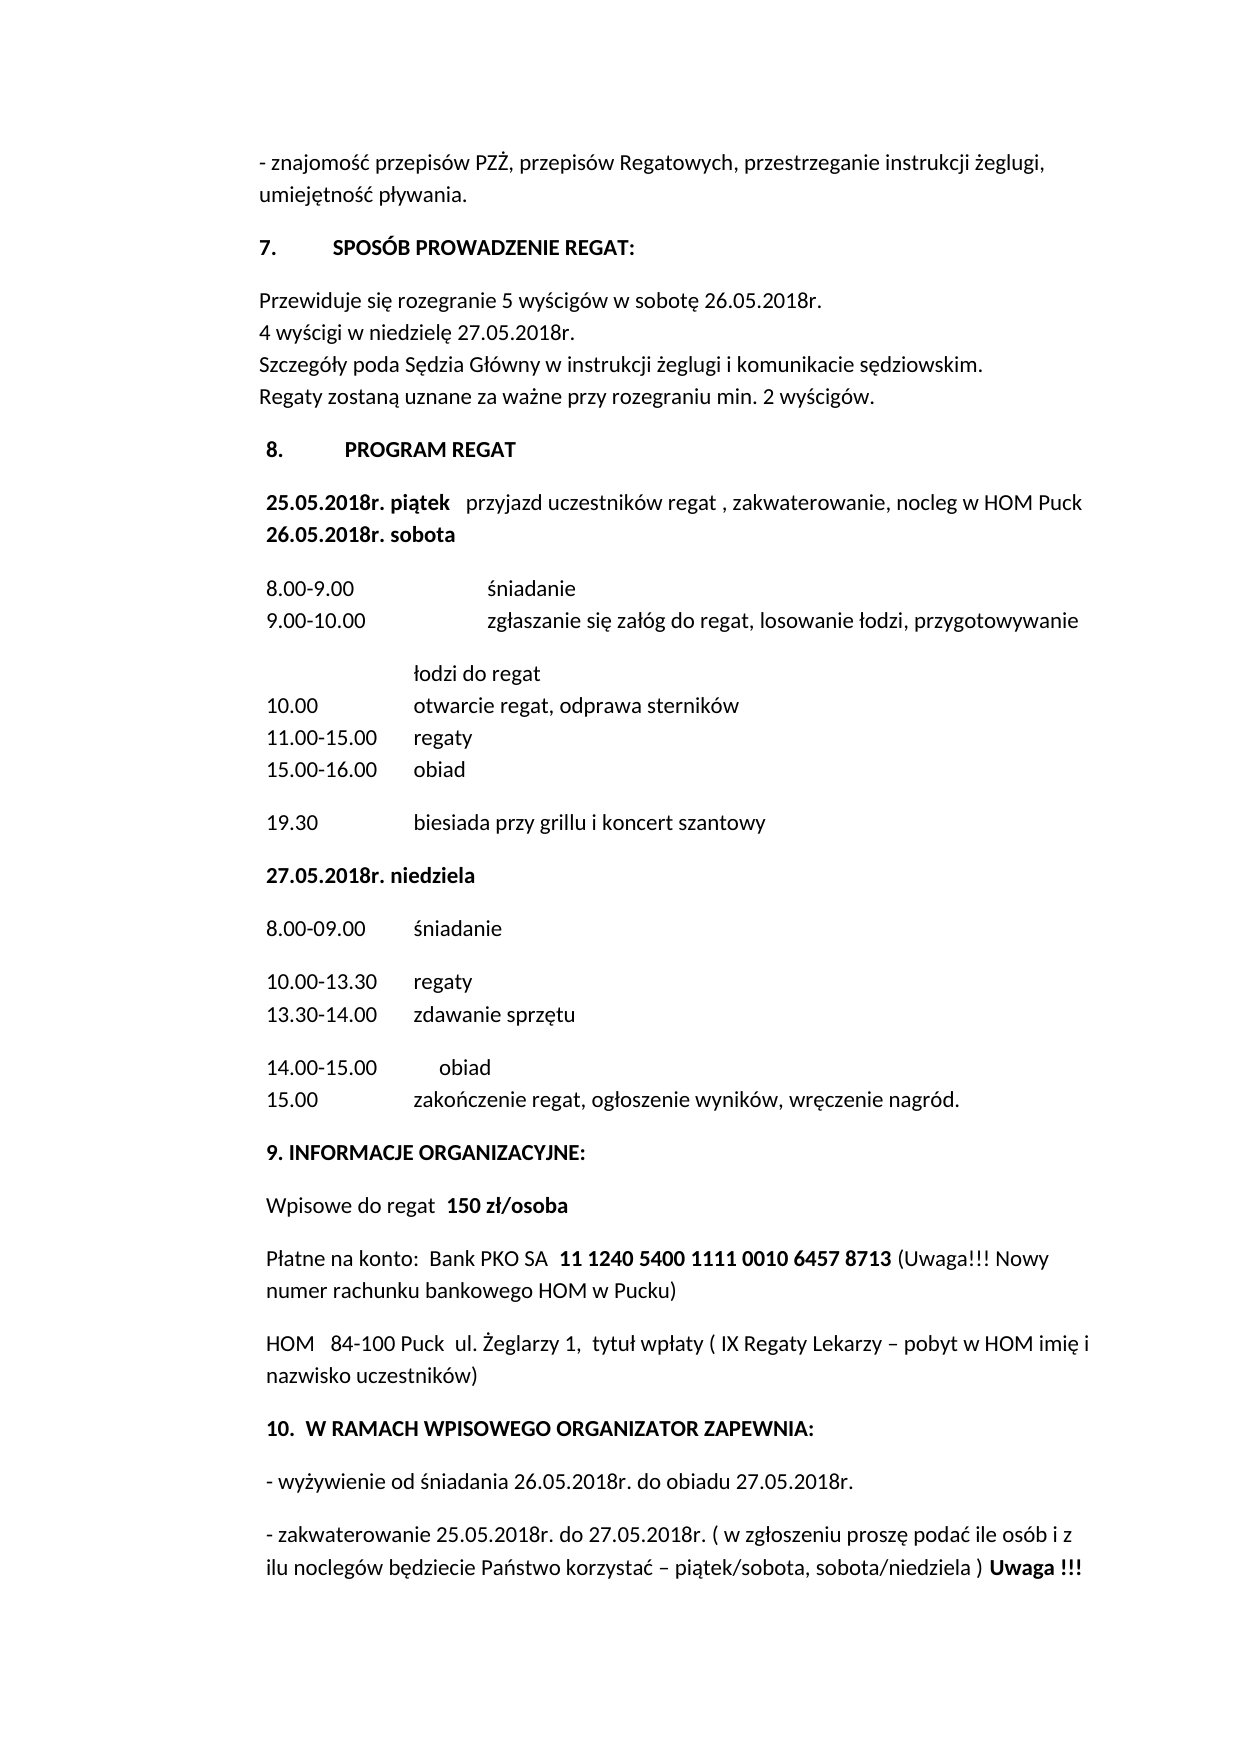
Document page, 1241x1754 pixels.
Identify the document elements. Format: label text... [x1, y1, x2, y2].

list 8.00-09.00 śniadanie [266, 914, 1093, 942]
list 10. W RAMACH WPISOWEGO ORGANIZATOR ZAPEWNIA: [266, 1414, 1093, 1442]
list HOM 84-100 Puck ul. Żeglarzy 1, tytuł wpłaty ( IX Regaty Lekarzy – pobyt w HOM imię i nazwisko uczestników) [266, 1329, 1093, 1389]
list łodzi do regat 10.00 otwarcie regat, odprawa sterników 11.00-15.00 regaty 15.00-16.00 obiad [266, 659, 1093, 783]
list 19.30 biesiada przy grillu i koncert szantowy [266, 808, 1093, 836]
text 9. INFORMACJE ORGANIZACYJNE: [192, 1138, 1093, 1166]
list 8.00-9.00 śniadanie 9.00-10.00 zgłaszanie się załóg do regat, losowanie łodzi, przygotowywanie [266, 574, 1093, 634]
list 27.05.2018r. niedziela [266, 861, 1093, 889]
list - wyżywienie od śniadania 26.05.2018r. do obiadu 27.05.2018r. [266, 1467, 1093, 1495]
list 25.05.2018r. piątek przyjazd uczestników regat , zakwaterowanie, nocleg w HOM Puck 26.05.2018r. sobota [266, 488, 1093, 549]
list Płatne na konto: Bank PKO SA 11 1240 5400 1111 0010 6457 8713 (Uwaga!!! Nowy numer rachunku bankowego HOM w Pucku) [266, 1244, 1093, 1304]
list Przewiduje się rozegranie 5 wyścigów w sobotę 26.05.2018r. 4 wyścigi w niedzielę 27.05.2018r. Szczegóły poda Sędzia Główny w instrukcji żeglugi i komunikacie sędziowskim. Regaty zostaną uznane za ważne przy rozegraniu min. 2 wyścigów. [221, 286, 1093, 410]
list 8. PROGRAM REGAT [266, 435, 1093, 463]
list 7. SPOSÓB PROWADZENIE REGAT: [259, 233, 1093, 261]
list - znajomość przepisów PZŻ, przepisów Regatowych, przestrzeganie instrukcji żeglugi, umiejętność pływania. [259, 148, 1093, 208]
list Wpisowe do regat 150 zł/osoba [266, 1191, 1093, 1219]
list - zakwaterowanie 25.05.2018r. do 27.05.2018r. ( w zgłoszeniu proszę podać ile osób i z ilu noclegów będziecie Państwo korzystać – piątek/sobota, sobota/niedziela ) Uwaga !!! [266, 1520, 1093, 1581]
list 14.00-15.00 obiad 15.00 zakończenie regat, ogłoszenie wyników, wręczenie nagród. [266, 1053, 1093, 1113]
list 10.00-13.30 regaty 13.30-14.00 zdawanie sprzętu [266, 967, 1093, 1028]
